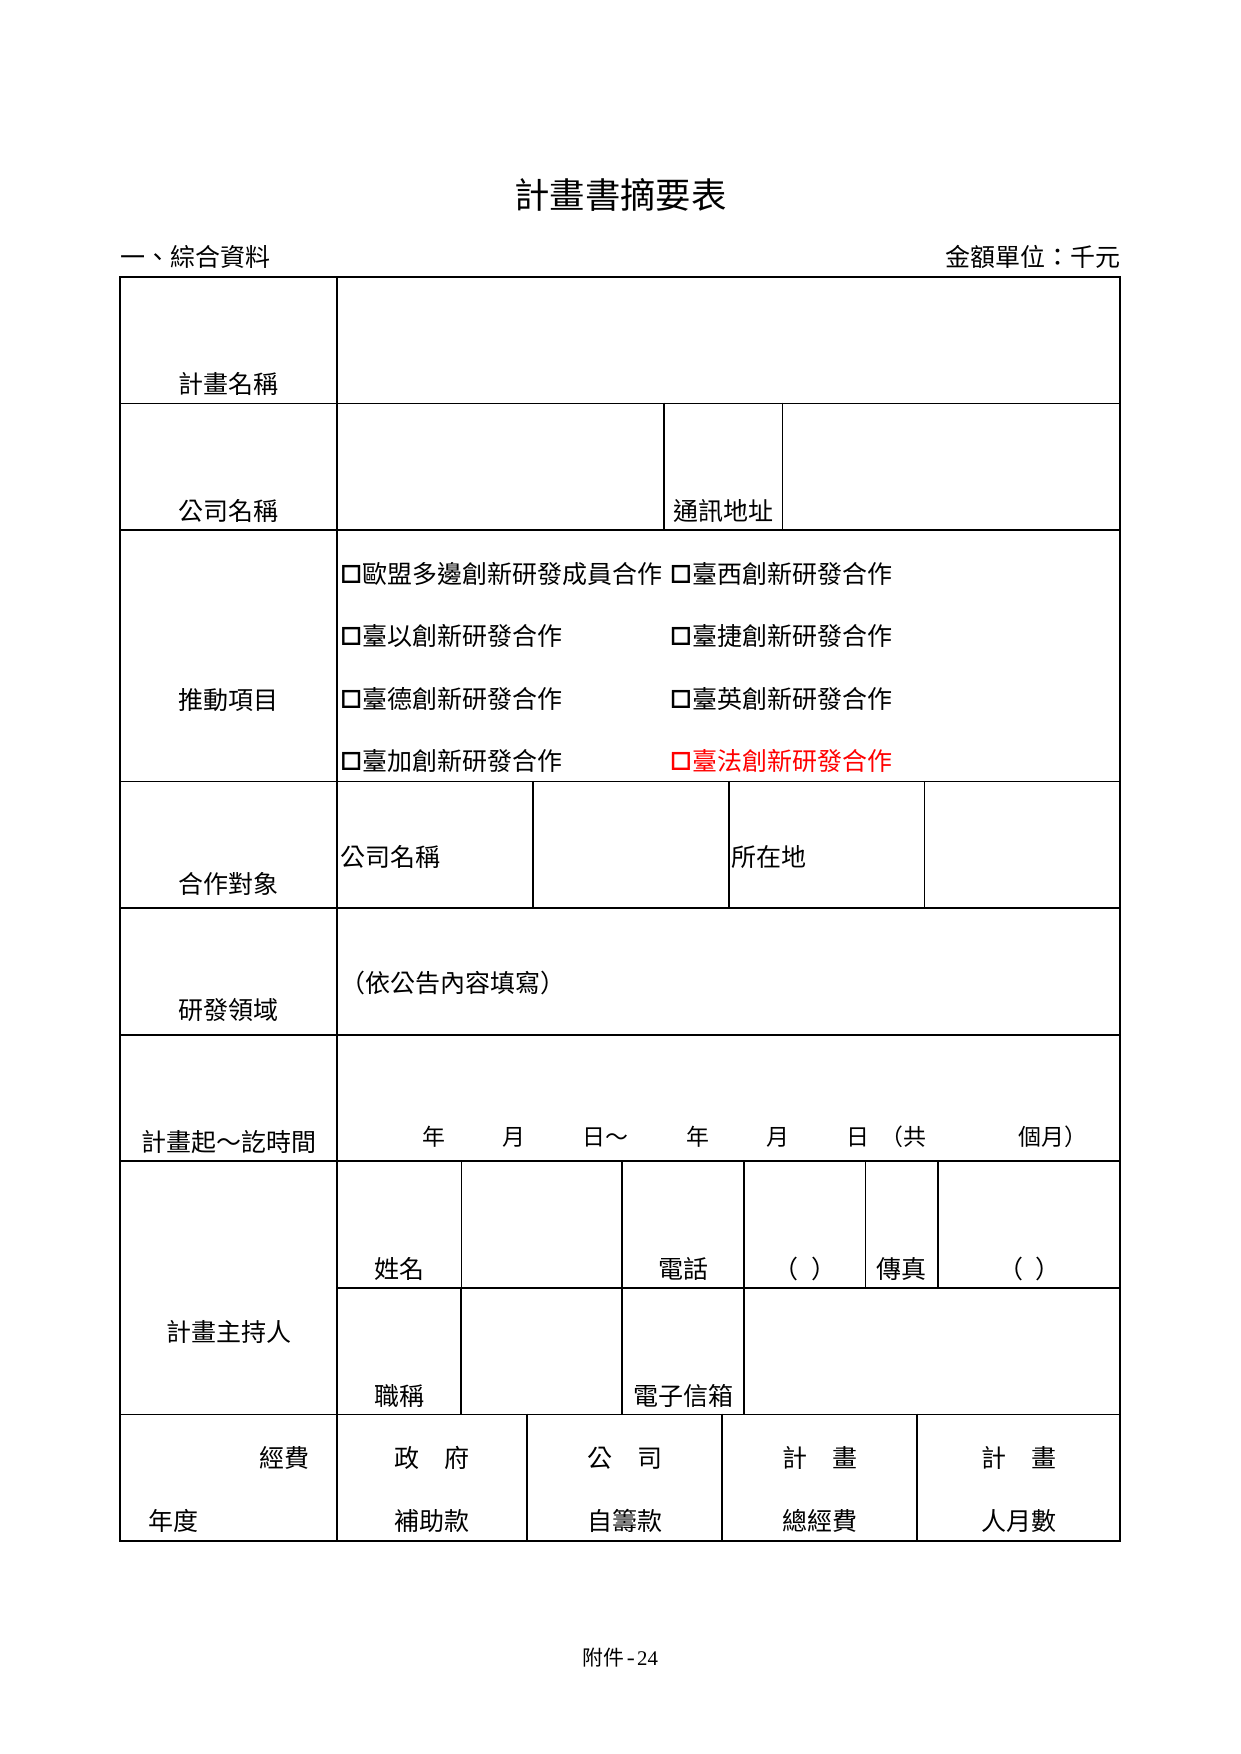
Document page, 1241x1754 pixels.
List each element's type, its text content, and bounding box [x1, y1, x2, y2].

table_cell （ ） [939, 1162, 1119, 1287]
table_cell 計畫主持人 [121, 1162, 336, 1413]
table_cell 電子信箱 [623, 1289, 743, 1413]
table_cell [534, 782, 728, 907]
table_cell 臺西創新研發合作 臺捷創新研發合作 臺英創新研發合作 臺法創新研發合作 [667, 531, 1119, 781]
table_cell 電話 [623, 1162, 743, 1287]
text 計畫書摘要表 [120, 151, 1120, 213]
table_cell （依公告內容填寫） [338, 909, 1119, 1034]
table_cell 計畫起～訖時間 [121, 1036, 336, 1160]
table_cell [462, 1289, 621, 1413]
table_header 計畫名稱 [121, 278, 336, 403]
table_cell 公 司 自籌款 [528, 1415, 721, 1540]
text 一、綜合資料 金額單位：千元 [120, 213, 1120, 276]
table_cell [925, 782, 1119, 907]
table_cell 公司名稱 [338, 782, 532, 907]
table_cell 計 畫 總經費 [723, 1415, 916, 1540]
table_cell [783, 404, 1119, 529]
table_cell 年 月 日～ 年 月 日 （共 個月） [338, 1036, 1119, 1160]
table_header [338, 278, 1119, 403]
table_cell 歐盟多邊創新研發成員合作 臺以創新研發合作 臺德創新研發合作 臺加創新研發合作 [338, 531, 667, 781]
table_cell 計 畫 人月數 [918, 1415, 1119, 1540]
table_cell 通訊地址 [665, 404, 782, 529]
table_cell 姓名 [338, 1162, 461, 1287]
table_cell （ ） [745, 1162, 865, 1287]
table_cell 經費 年度 [121, 1415, 336, 1540]
table_cell 職稱 [338, 1289, 460, 1413]
table_cell 推動項目 [121, 531, 336, 781]
table_cell 傳真 [866, 1162, 937, 1287]
table_cell [745, 1289, 1119, 1413]
table_cell 合作對象 [121, 782, 336, 907]
table_cell 所在地 [730, 782, 924, 907]
table_cell 公司名稱 [121, 404, 336, 529]
table_cell [338, 404, 663, 529]
table_cell 研發領域 [121, 909, 336, 1034]
table_cell 政 府 補助款 [338, 1415, 526, 1540]
table_cell [462, 1162, 621, 1287]
